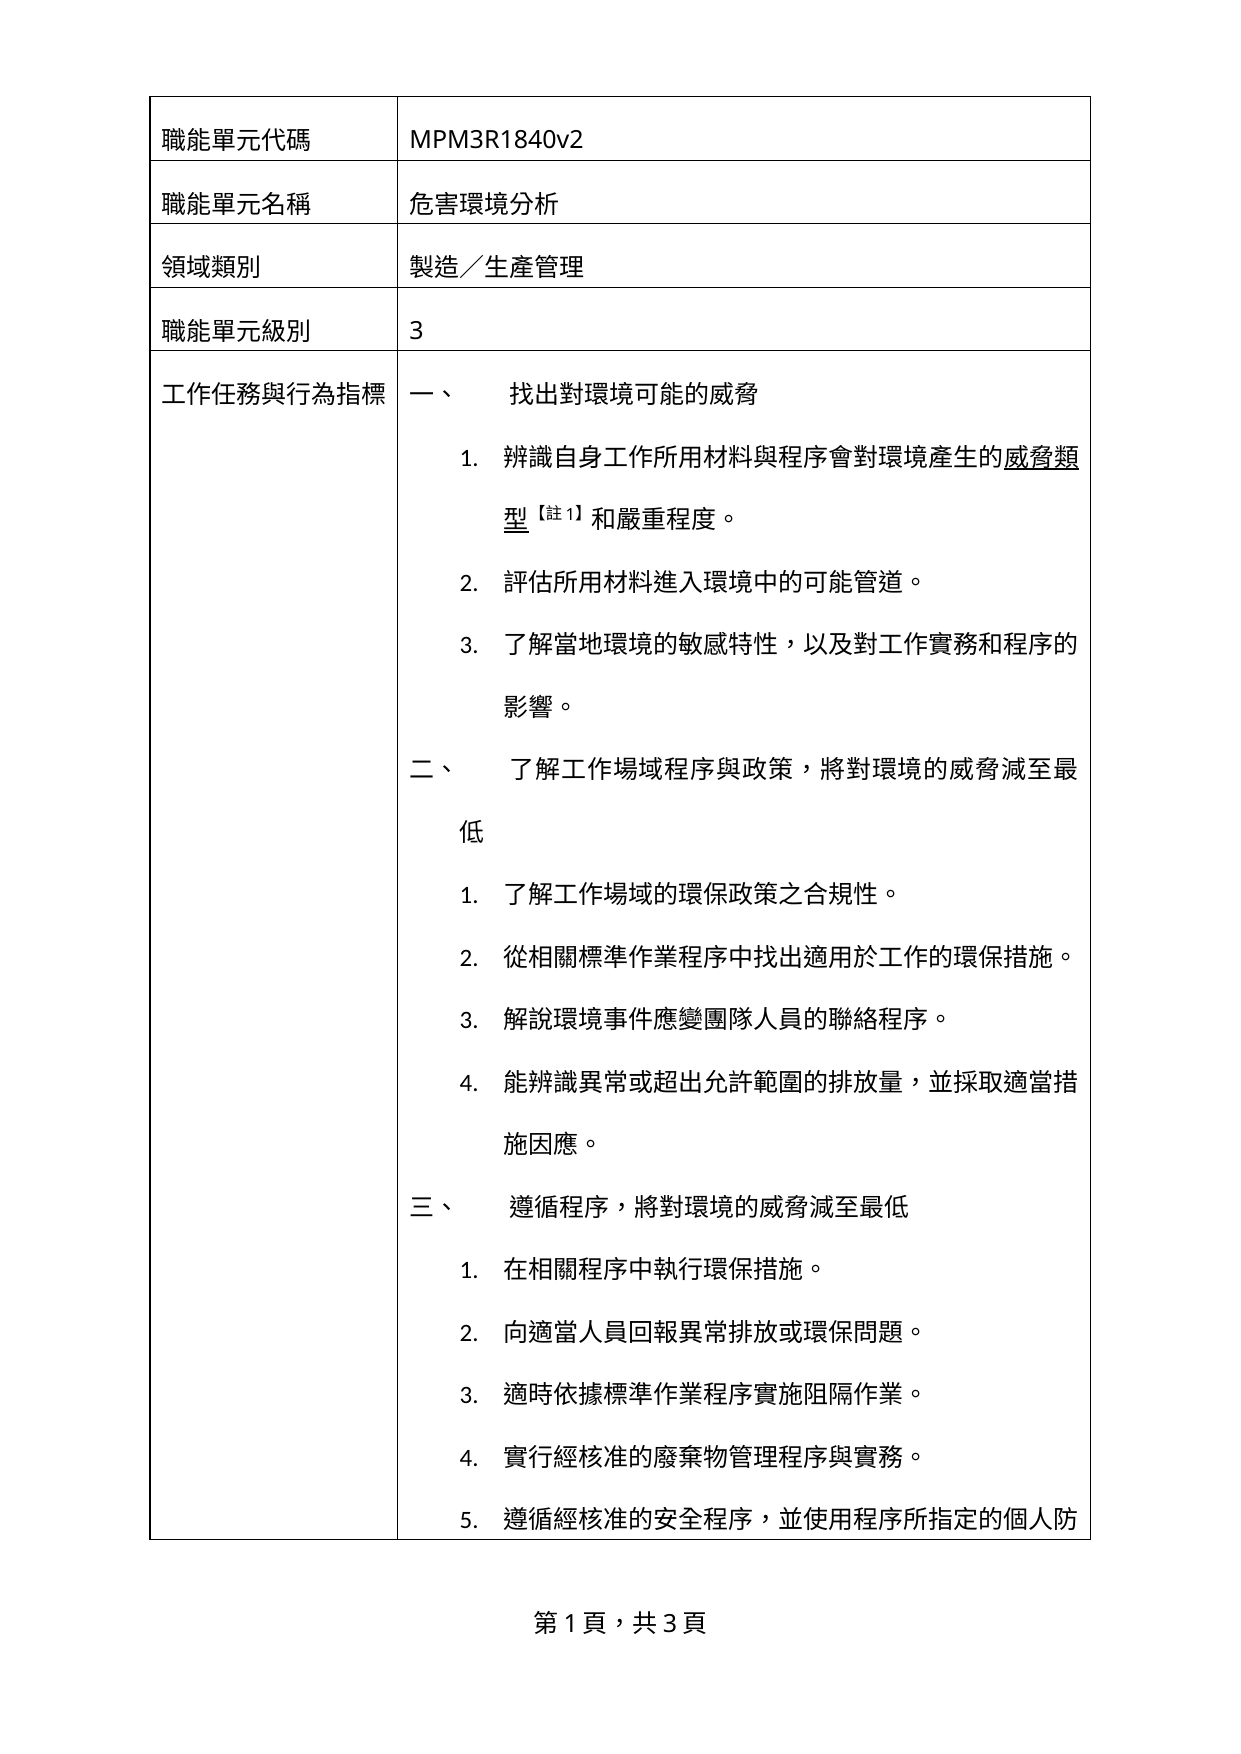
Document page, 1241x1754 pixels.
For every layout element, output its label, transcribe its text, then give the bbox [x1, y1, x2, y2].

table_cell 找出對環境可能的威脅 辨識自身工作所用材料與程序會對環境產生的威脅類型【註1】和嚴重程度。 評估所用材料進入環境中的可能管道。 了解當地環境的敏感特性，以及對工作實務和程序的影響。 了解工作場域程序與政策，將對環境的威脅減至最低 了解工作場域的環保政策之合規性。 從相關標準作業程序中找出適用於工作的環保措施。 解說環境事件應變團隊人員的聯絡程序。 能辨識異常或超出允許範圍的排放量，並採取適當措施因應。 遵循程序，將對環境的威脅減至最低 在相關程序中執行環保措施。 向適當人員回報異常排放或環保問題。 適時依據標準作業程序實施阻隔作業。 實行經核准的廢棄物管理程序與實務。 遵循經核准的安全程序，並使用程序所指定的個人防護設備。 [398, 351, 1090, 1539]
table_cell 危害環境分析 [398, 161, 1090, 223]
table_cell 領域類別 [151, 224, 397, 287]
table_header 職能單元代碼 [151, 97, 397, 160]
table_cell 職能單元級別 [151, 288, 397, 350]
table_header MPM3R1840v2 [398, 97, 1090, 160]
table_cell 製造／生產管理 [398, 224, 1090, 287]
table_cell 3 [398, 288, 1090, 350]
table_cell 工作任務與行為指標 [151, 351, 397, 1539]
table_cell 職能單元名稱 [151, 161, 397, 223]
